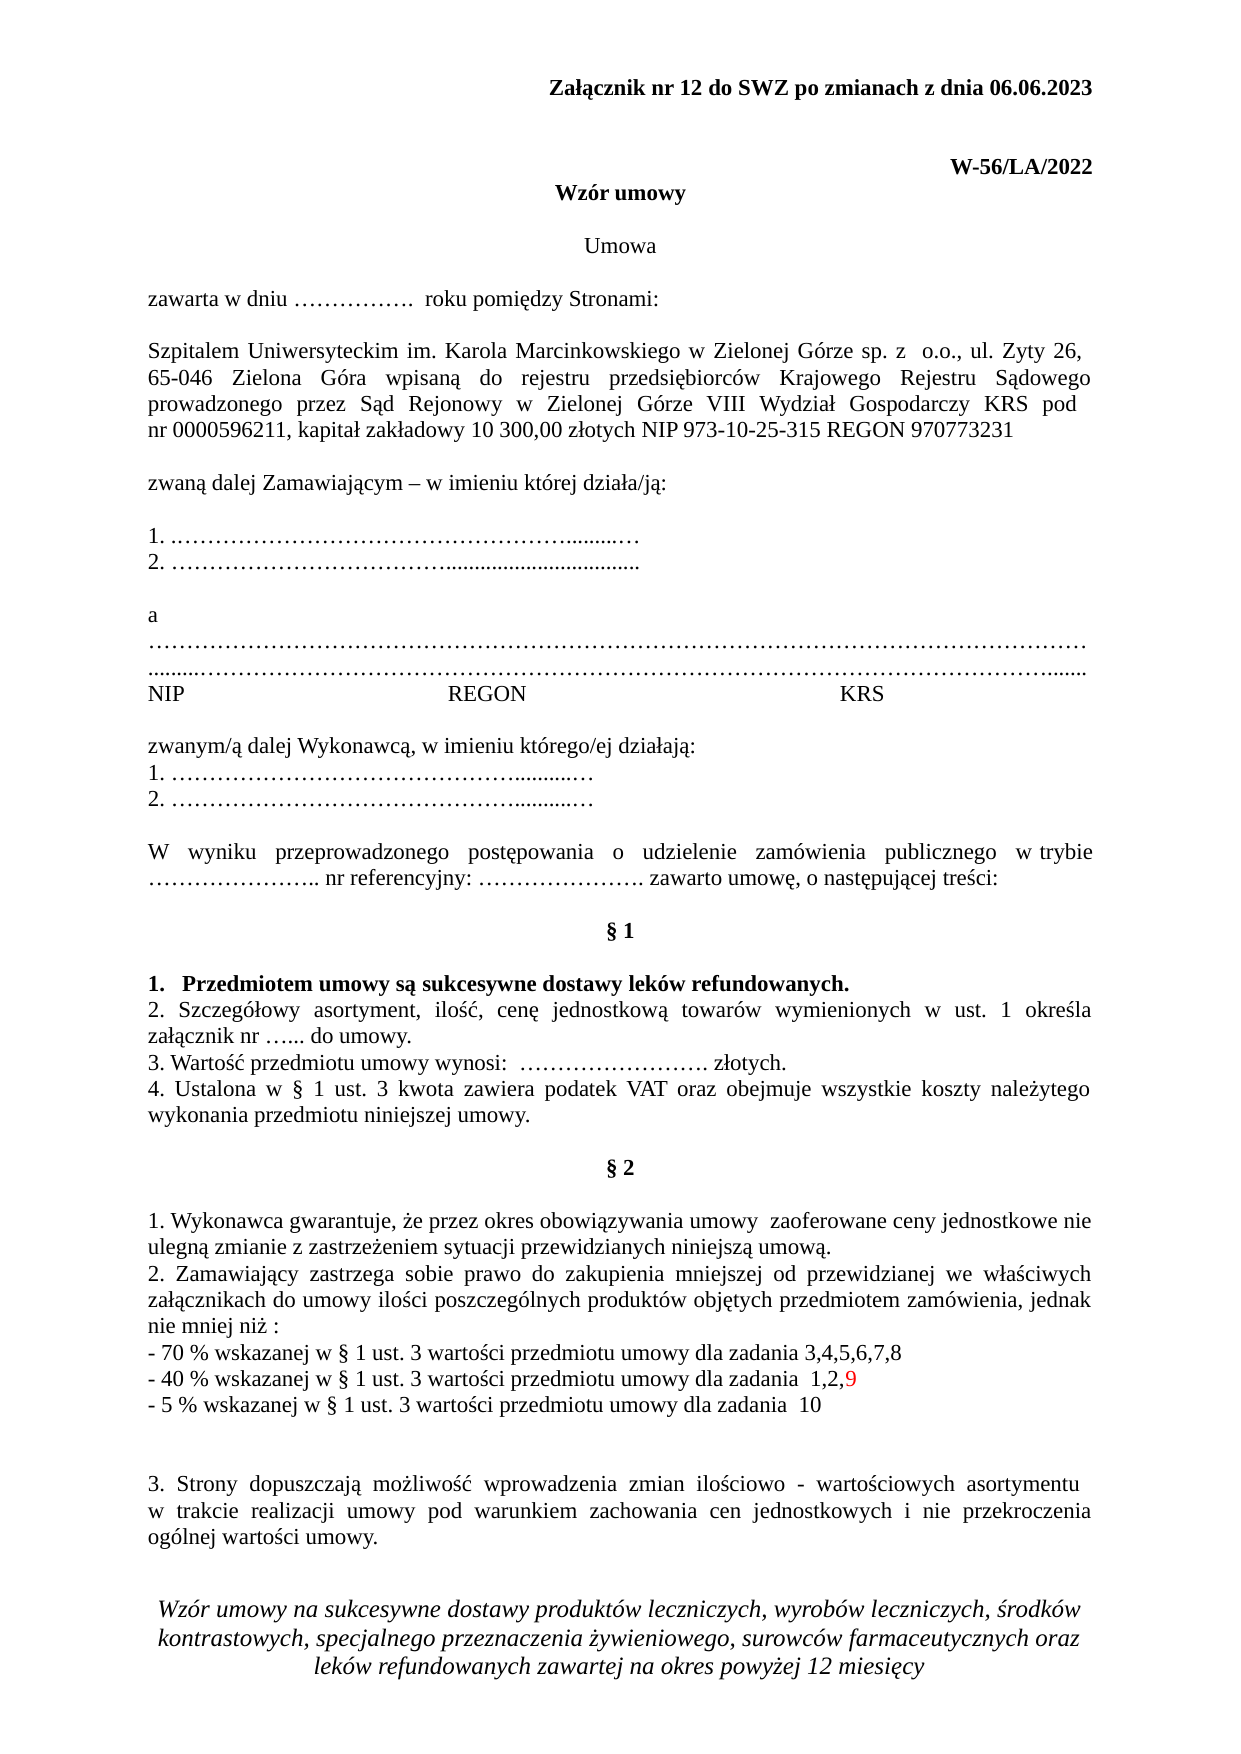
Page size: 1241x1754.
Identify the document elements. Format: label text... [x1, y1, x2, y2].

text Szpitalem Uniwersyteckim im. Karola Marcinkowskiego w Zielonej Górze sp. z o.o., ul. Zyty 26, 65-046 Zielona Góra wpisaną do rejestru przedsiębiorców Krajowego Rejestru Sądowego prowadzonego przez Sąd Rejonowy w Zielonej Górze VIII Wydział Gospodarczy KRS pod nr 0000596211, kapitał zakładowy 10 300,00 złotych NIP 973-10-25-315 REGON 970773231 [148, 337, 1093, 443]
text 4. Ustalona w § 1 ust. 3 kwota zawiera podatek VAT oraz obejmuje wszystkie koszty należytego wykonania przedmiotu niniejszej umowy. [148, 1075, 1093, 1128]
text 1. Wykonawca gwarantuje, że przez okres obowiązywania umowy zaoferowane ceny jednostkowe nie ulegną zmianie z zastrzeżeniem sytuacji przewidzianych niniejszą umową. [148, 1207, 1093, 1260]
text 1. Przedmiotem umowy są sukcesywne dostawy leków refundowanych. [148, 970, 1093, 996]
text 2. ………………………………………..........… [148, 785, 1093, 812]
text - 5 % wskazanej w § 1 ust. 3 wartości przedmiotu umowy dla zadania 10 [148, 1391, 1093, 1418]
text 1. .…………………………………………….........… [148, 522, 1093, 548]
text NIP REGON KRS [148, 680, 1093, 706]
text W wyniku przeprowadzonego postępowania o udzielenie zamówienia publicznego w trybie ………………….. nr referencyjny: …………………. zawarto umowę, o następującej treści: [148, 838, 1093, 891]
text zwaną dalej Zamawiającym – w imieniu której działa/ją: [148, 469, 1093, 495]
text § 1 [148, 917, 1093, 943]
text 2. Zamawiający zastrzega sobie prawo do zakupienia mniejszej od przewidzianej we właściwych załącznikach do umowy ilości poszczególnych produktów objętych przedmiotem zamówienia, jednak nie mniej niż : [148, 1260, 1093, 1339]
text 2. ……………………………….................................. [148, 548, 1093, 574]
text W-56/LA/2022 [148, 153, 1093, 179]
text a [148, 601, 1093, 627]
text 3. Wartość przedmiotu umowy wynosi: ……………………. złotych. [148, 1049, 1093, 1075]
text 2. Szczegółowy asortyment, ilość, cenę jednostkową towarów wymienionych w ust. 1 określa załącznik nr …... do umowy. [148, 996, 1093, 1049]
text Wzór umowy [148, 179, 1093, 206]
text § 2 [148, 1154, 1093, 1181]
text Załącznik nr 12 do SWZ po zmianach z dnia 06.06.2023 [148, 74, 1093, 100]
text …………………………………………………………………………………………………………….........…………………………………………………………………………………………………....... [148, 627, 1093, 680]
text zwanym/ą dalej Wykonawcą, w imieniu którego/ej działają: [148, 733, 1093, 759]
text 1. ………………………………………..........… [148, 759, 1093, 785]
text 3. Strony dopuszczają możliwość wprowadzenia zmian ilościowo - wartościowych asortymentu w trakcie realizacji umowy pod warunkiem zachowania cen jednostkowych i nie przekroczenia ogólnej wartości umowy. [148, 1471, 1093, 1549]
text - 70 % wskazanej w § 1 ust. 3 wartości przedmiotu umowy dla zadania 3,4,5,6,7,8 [148, 1339, 1093, 1365]
text Umowa [148, 232, 1093, 258]
text zawarta w dniu ……………. roku pomiędzy Stronami: [148, 284, 1093, 311]
text ­- 40 % wskazanej w § 1 ust. 3 wartości przedmiotu umowy dla zadania 1,2,9 [148, 1365, 1093, 1391]
